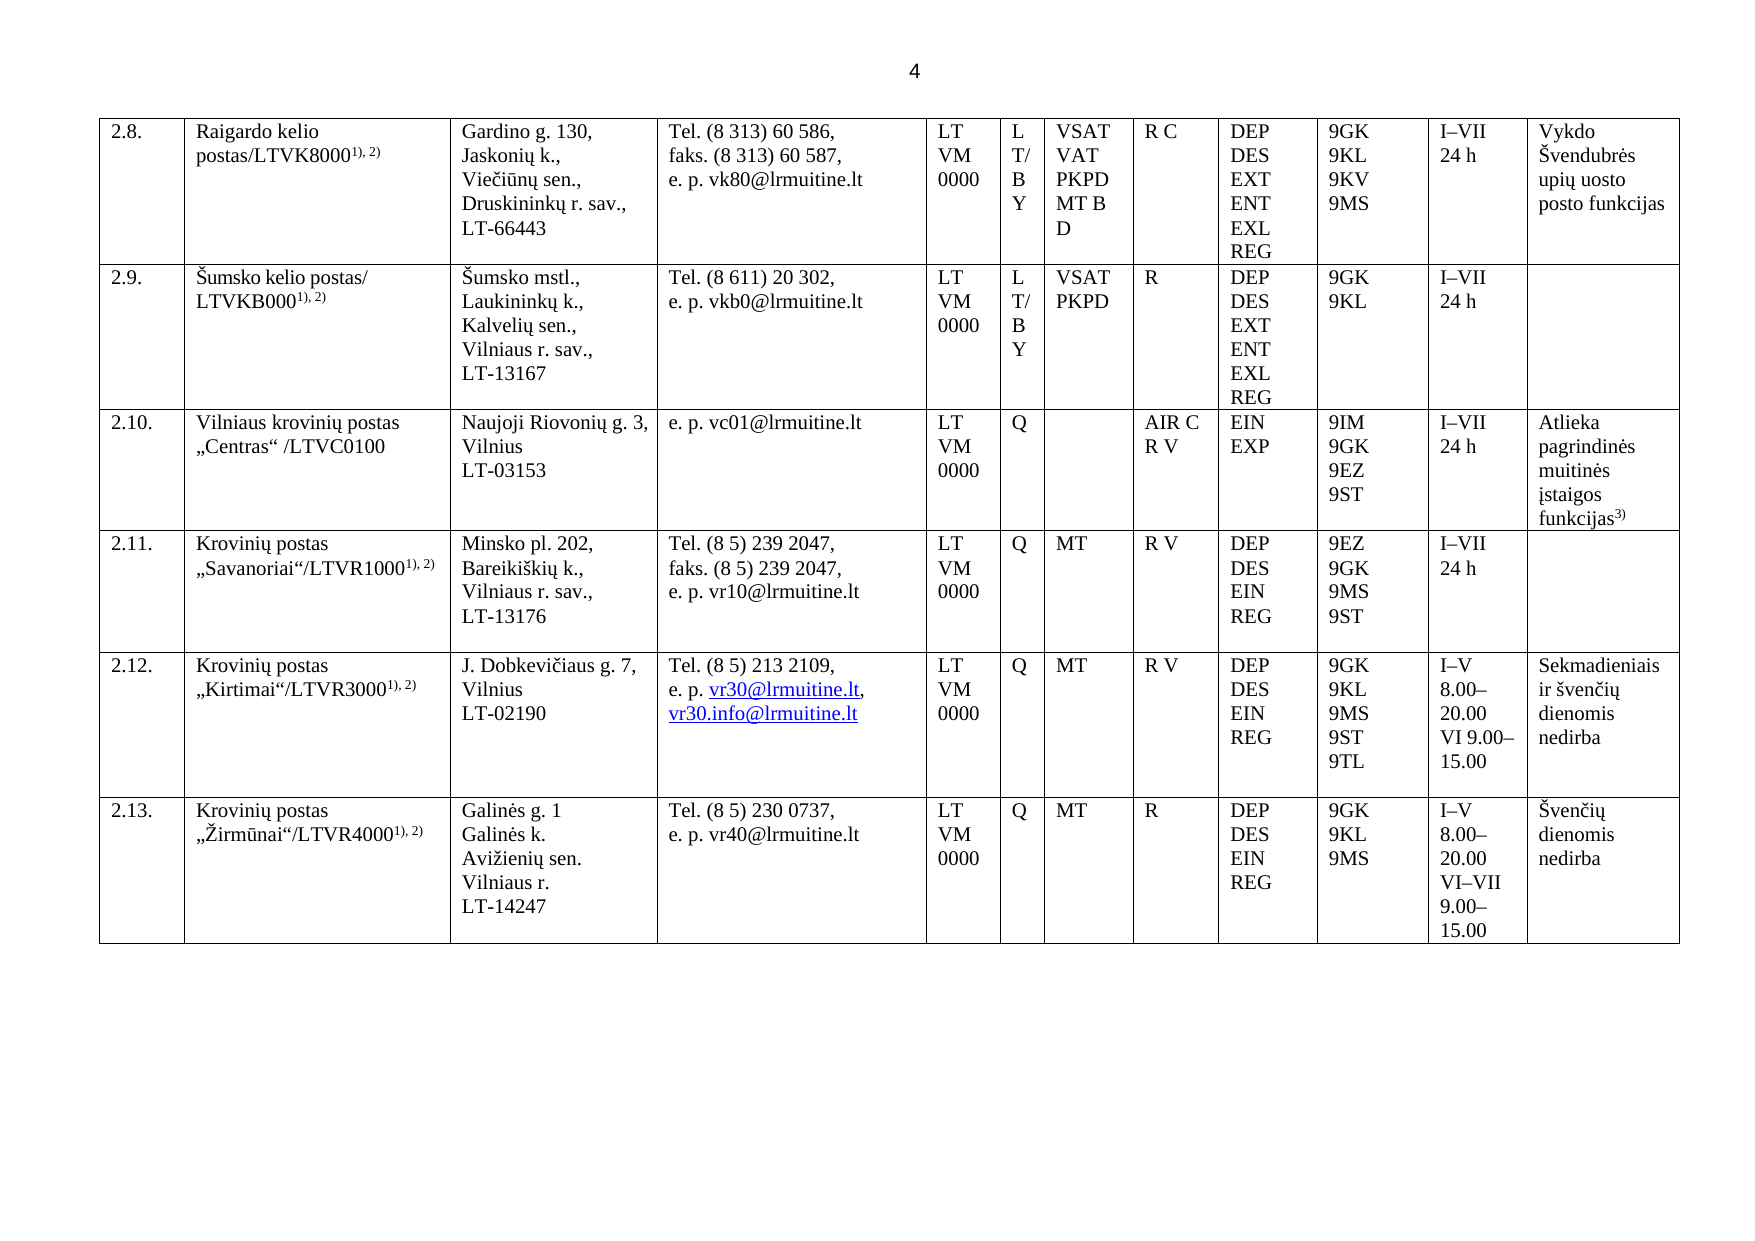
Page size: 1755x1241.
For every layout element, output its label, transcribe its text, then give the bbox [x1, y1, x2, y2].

table_cell 9IM 9GK 9EZ 9ST [1318, 410, 1428, 530]
table_cell R V [1134, 531, 1218, 652]
table_cell 2.10. [100, 410, 184, 530]
table_cell J. Dobkevičiaus g. 7, Vilnius LT-02190 [451, 653, 657, 797]
table_cell 2.8. [100, 119, 184, 263]
table_cell Tel. (8 5) 239 2047, faks. (8 5) 239 2047, e. p. vr10@lrmuitine.lt [658, 531, 926, 652]
table_cell AIR C R V [1134, 410, 1218, 530]
table_cell DEP DES EXT ENT EXL REG [1219, 119, 1317, 263]
table_cell DEP DES EXT ENT EXL REG [1219, 265, 1317, 409]
table_cell LT VM 0000 [927, 653, 1000, 797]
table_cell DEP DES EIN REG [1219, 653, 1317, 797]
table_cell 2.9. [100, 265, 184, 409]
table_cell 2.12. [100, 653, 184, 797]
table_cell DEP DES EIN REG [1219, 531, 1317, 652]
table_cell 9GK 9KL 9MS 9ST 9TL [1318, 653, 1428, 797]
table_cell I–VII 24 h [1429, 410, 1527, 530]
table_cell I–VII 24 h [1429, 531, 1527, 652]
table_cell Galinės g. 1 Galinės k. Avižienių sen. Vilniaus r. LT-14247 [451, 798, 657, 942]
table_cell Q [1001, 531, 1044, 652]
table_cell Vilniaus krovinių postas „Centras“ /LTVC0100 [185, 410, 450, 530]
table_cell Vykdo Švendubrės upių uosto posto funkcijas [1528, 119, 1679, 263]
table_cell Gardino g. 130, Jaskonių k., Viečiūnų sen., Druskininkų r. sav., LT-66443 [451, 119, 657, 263]
table_cell Krovinių postas „Savanoriai“/LTVR10001), 2) [185, 531, 450, 652]
table_cell Q [1001, 798, 1044, 942]
table_cell I–VII 24 h [1429, 265, 1527, 409]
table_cell Šumsko kelio postas/ LTVKB0001), 2) [185, 265, 450, 409]
table_cell Tel. (8 313) 60 586, faks. (8 313) 60 587, e. p. vk80@lrmuitine.lt [658, 119, 926, 263]
table_cell LT/BY [1001, 119, 1044, 263]
table_cell LT VM 0000 [927, 119, 1000, 263]
table_cell [1528, 531, 1679, 652]
table_cell Krovinių postas „Kirtimai“/LTVR30001), 2) [185, 653, 450, 797]
table_cell MT [1045, 653, 1133, 797]
table_cell Sekmadieniais ir švenčių dienomis nedirba [1528, 653, 1679, 797]
table_cell 9EZ 9GK 9MS 9ST [1318, 531, 1428, 652]
table_cell 9GK 9KL 9KV 9MS [1318, 119, 1428, 263]
table_cell MT [1045, 798, 1133, 942]
table_cell Krovinių postas „Žirmūnai“/LTVR40001), 2) [185, 798, 450, 942]
table_cell LT VM 0000 [927, 531, 1000, 652]
table_cell 9GK 9KL [1318, 265, 1428, 409]
table_cell R V [1134, 653, 1218, 797]
table_cell LT VM 0000 [927, 798, 1000, 942]
table_cell Tel. (8 5) 230 0737, e. p. vr40@lrmuitine.lt [658, 798, 926, 942]
table_cell Atlieka pagrindinės muitinės įstaigos funkcijas3) [1528, 410, 1679, 530]
table_cell Švenčių dienomis nedirba [1528, 798, 1679, 942]
table_cell DEP DES EIN REG [1219, 798, 1317, 942]
table_cell Minsko pl. 202, Bareikiškių k., Vilniaus r. sav., LT-13176 [451, 531, 657, 652]
table_cell LT/BY [1001, 265, 1044, 409]
table_cell Tel. (8 5) 213 2109, e. p. vr30@lrmuitine.lt, vr30.info@lrmuitine.lt [658, 653, 926, 797]
table_cell Šumsko mstl., Laukininkų k., Kalvelių sen., Vilniaus r. sav., LT-13167 [451, 265, 657, 409]
table_cell e. p. vc01@lrmuitine.lt [658, 410, 926, 530]
table_cell R [1134, 798, 1218, 942]
table_cell 2.13. [100, 798, 184, 942]
table_cell Naujoji Riovonių g. 3, Vilnius LT-03153 [451, 410, 657, 530]
table_cell MT [1045, 531, 1133, 652]
table_cell Q [1001, 410, 1044, 530]
table_cell I–V 8.00–20.00 VI 9.00–15.00 [1429, 653, 1527, 797]
table_cell [1528, 265, 1679, 409]
table_cell Tel. (8 611) 20 302, e. p. vkb0@lrmuitine.lt [658, 265, 926, 409]
table_cell R C [1134, 119, 1218, 263]
table_cell Q [1001, 653, 1044, 797]
table_cell 9GK 9KL 9MS [1318, 798, 1428, 942]
table_cell 2.11. [100, 531, 184, 652]
table_cell I–VII 24 h [1429, 119, 1527, 263]
table_cell EIN EXP [1219, 410, 1317, 530]
table_cell VSAT VAT PKPD MT B D [1045, 119, 1133, 263]
table_cell LT VM 0000 [927, 265, 1000, 409]
table_cell [1045, 410, 1133, 530]
table_cell I–V 8.00–20.00 VI–VII 9.00–15.00 [1429, 798, 1527, 942]
table_cell Raigardo kelio postas/LTVK80001), 2) [185, 119, 450, 263]
table_cell R [1134, 265, 1218, 409]
table_cell VSAT PKPD [1045, 265, 1133, 409]
table_cell LT VM 0000 [927, 410, 1000, 530]
